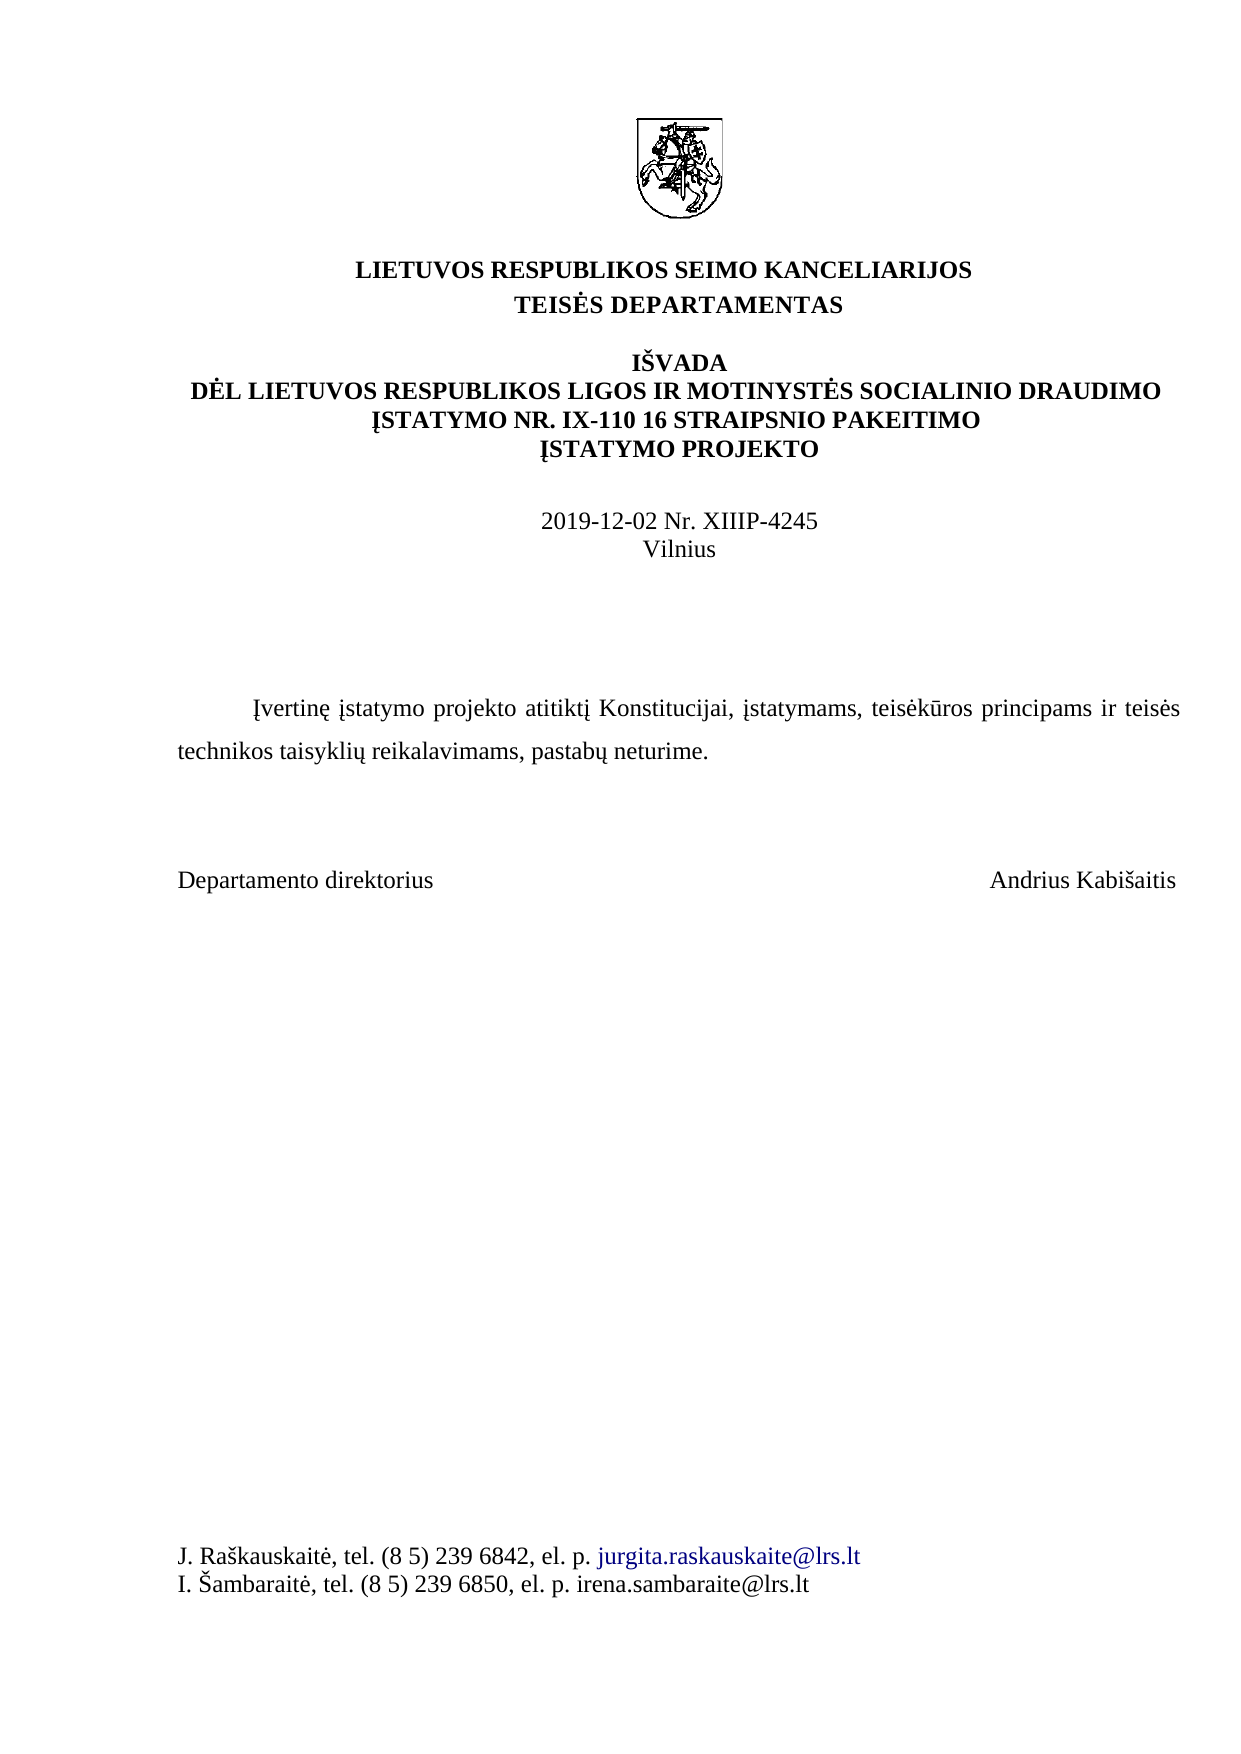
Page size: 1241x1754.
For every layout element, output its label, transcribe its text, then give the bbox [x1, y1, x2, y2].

text ĮSTATYMO PROJEKTO [177, 434, 1181, 463]
text IŠVADA [177, 348, 1181, 376]
text TEISĖS DEPARTAMENTAS [177, 290, 1180, 319]
text I. Šambaraitė, tel. (8 5) 239 6850, el. p. irena.sambaraite@lrs.lt [177, 1569, 1181, 1598]
text LIETUVOS RESPUBLIKOS SEIMO KANCELIARIJOS [177, 255, 1151, 284]
text DĖL LIETUVOS RESPUBLIKOS LIGOS IR MOTINYSTĖS SOCIALINIO DRAUDIMO [177, 376, 1181, 405]
text 2019-12-02 Nr. XIIIP-4245 [177, 506, 1181, 534]
text Departamento direktorius Andrius Kabišaitis [177, 865, 1181, 894]
text ĮSTATYMO NR. IX-110 16 STRAIPSNIO PAKEITIMO [177, 405, 1181, 434]
text Įvertinę įstatymo projekto atitiktį Konstitucijai, įstatymams, teisėkūros principams ir teisės technikos taisyklių reikalavimams, pastabų neturime. [177, 693, 1181, 764]
text J. Raškauskaitė, tel. (8 5) 239 6842, el. p. jurgita.raskauskaite@lrs.lt [177, 1541, 1181, 1569]
text Vilnius [177, 534, 1181, 563]
